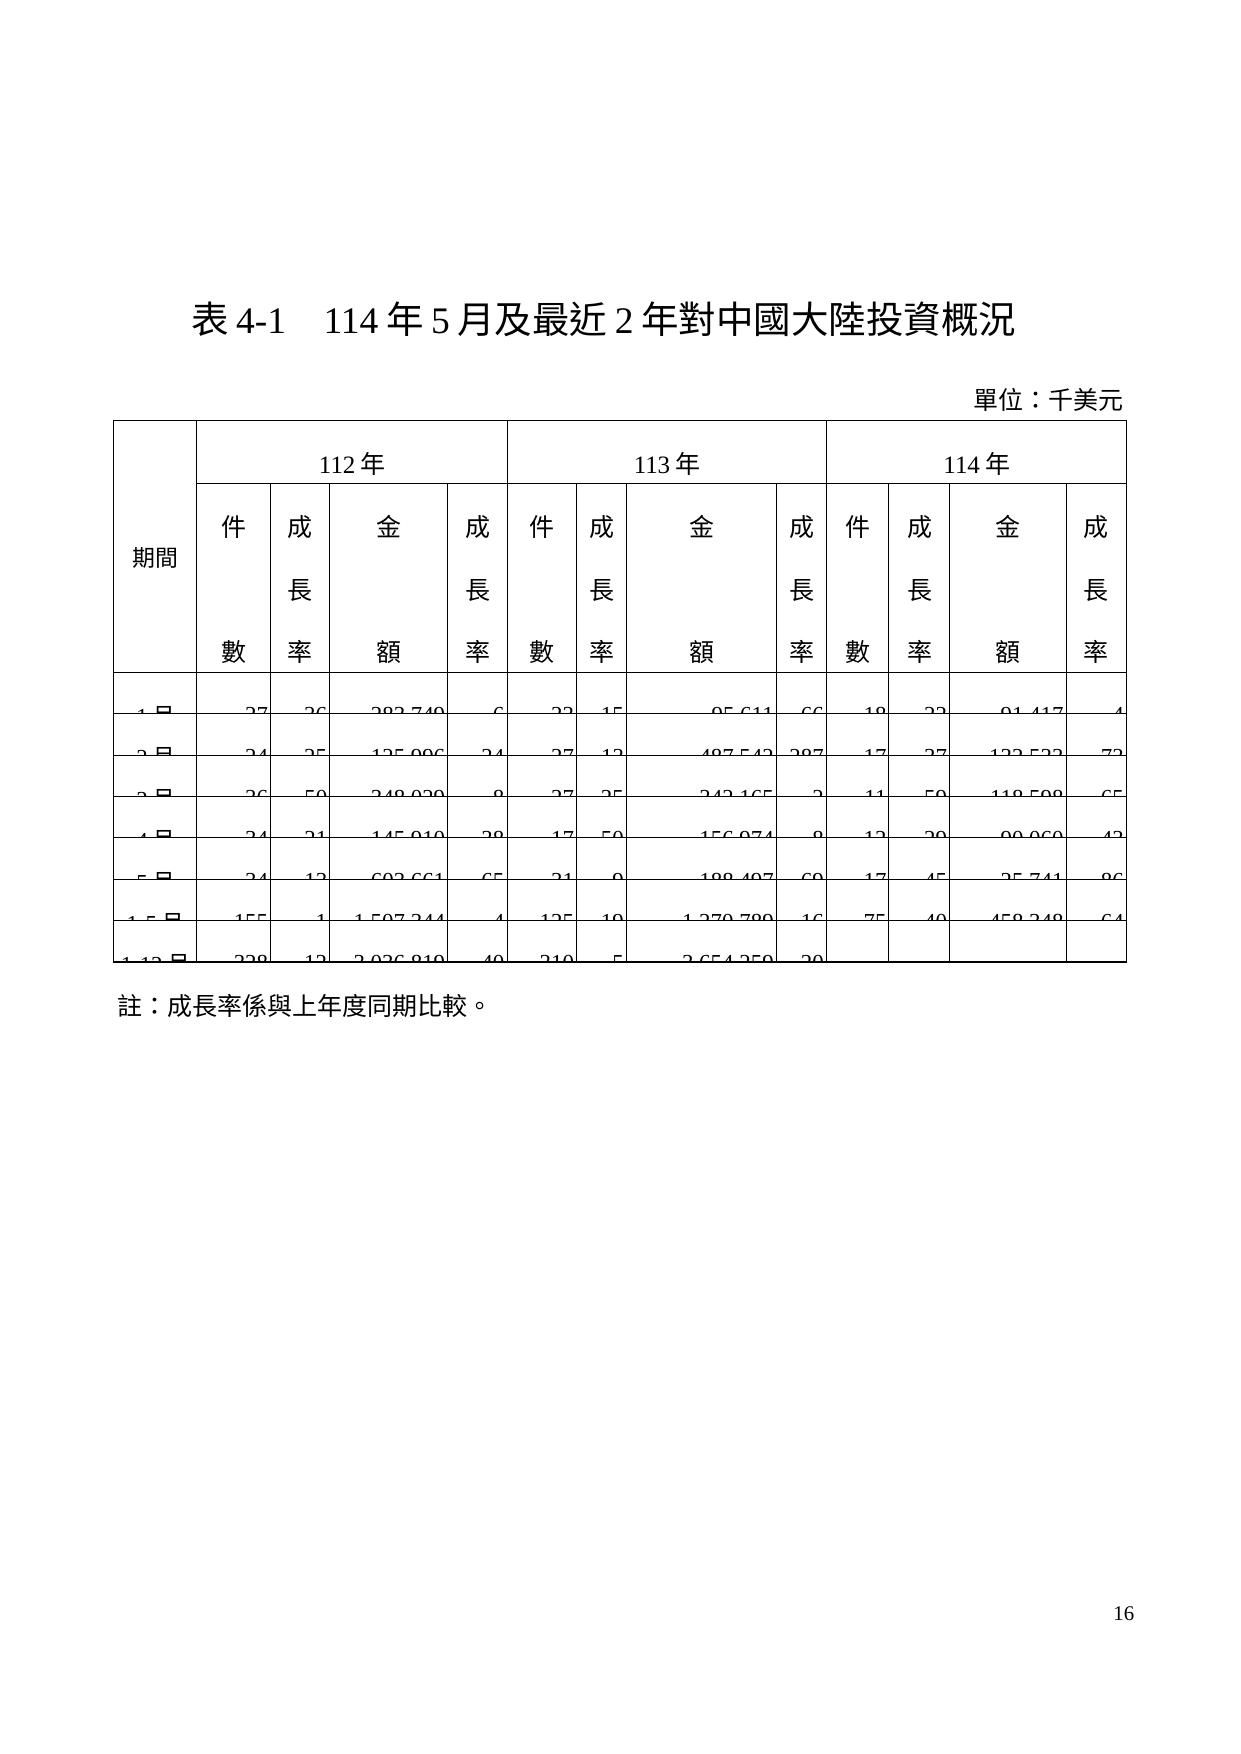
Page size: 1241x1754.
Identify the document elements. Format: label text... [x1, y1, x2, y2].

table_cell 1-5月 [114, 880, 196, 920]
table_cell 34 [197, 838, 270, 879]
table_cell 145,910 [330, 797, 447, 837]
table_cell 487,542 [627, 714, 776, 754]
table_cell 1,507,344 [330, 880, 447, 920]
table_cell 31 [508, 838, 576, 879]
table_cell -36 [271, 673, 329, 713]
table_cell 成 長 率 [448, 484, 507, 672]
table_cell -2 [777, 756, 826, 796]
table_cell -6 [448, 673, 507, 713]
table_cell -37 [889, 714, 949, 754]
table_cell [827, 921, 888, 961]
table_cell -25 [577, 756, 626, 796]
text 表4-1 114年5月及最近2年對中國大陸投資概況 [106, 275, 1134, 338]
table_cell 1月 [114, 673, 196, 713]
table_cell 603,661 [330, 838, 447, 879]
table_cell [889, 921, 949, 961]
table_cell -59 [889, 756, 949, 796]
table_cell -16 [777, 880, 826, 920]
table_cell -24 [448, 714, 507, 754]
table_cell 21 [271, 797, 329, 837]
table_cell 113年 [508, 421, 826, 483]
table_cell 132,533 [950, 714, 1066, 754]
table_cell 成 長 率 [889, 484, 949, 672]
table_cell -29 [889, 797, 949, 837]
table_header [507, 357, 826, 420]
table_cell 27 [508, 756, 576, 796]
table_cell 8 [777, 797, 826, 837]
table_cell 75 [827, 880, 888, 920]
table_cell -12 [271, 921, 329, 961]
table_cell 金 額 [627, 484, 776, 672]
table_cell 65 [448, 838, 507, 879]
table_cell 118,598 [950, 756, 1066, 796]
table_cell 成 長 率 [271, 484, 329, 672]
table_cell 3,654,259 [627, 921, 776, 961]
table_cell -40 [889, 880, 949, 920]
table_cell 期間 [114, 421, 196, 672]
table_cell -25 [271, 714, 329, 754]
table_cell 34 [197, 797, 270, 837]
table_cell 114年 [827, 421, 1126, 483]
table_cell 12 [827, 797, 888, 837]
table_header [114, 357, 507, 420]
table_cell -69 [777, 838, 826, 879]
table_cell -9 [577, 838, 626, 879]
table_cell [1067, 921, 1126, 961]
table_cell -50 [577, 797, 626, 837]
table_cell -5 [577, 921, 626, 961]
table_cell 90,060 [950, 797, 1066, 837]
table_cell 125,996 [330, 714, 447, 754]
table_cell 13 [577, 714, 626, 754]
table_cell 2月 [114, 714, 196, 754]
table_cell 3月 [114, 756, 196, 796]
table_cell -40 [448, 921, 507, 961]
table_cell 287 [777, 714, 826, 754]
table_cell 20 [777, 921, 826, 961]
table_cell 18 [827, 673, 888, 713]
table_cell 95,611 [627, 673, 776, 713]
table_cell 5月 [114, 838, 196, 879]
table_cell 成 長 率 [577, 484, 626, 672]
table_cell 188,497 [627, 838, 776, 879]
table_cell 27 [197, 673, 270, 713]
table_cell 25,741 [950, 838, 1066, 879]
table_cell 金 額 [950, 484, 1066, 672]
table_cell 91,417 [950, 673, 1066, 713]
table_cell -66 [777, 673, 826, 713]
table_cell 成 長 率 [777, 484, 826, 672]
table_cell 155 [197, 880, 270, 920]
table_cell 125 [508, 880, 576, 920]
table_cell 23 [508, 673, 576, 713]
table_cell 27 [508, 714, 576, 754]
table_cell -15 [577, 673, 626, 713]
table_cell 金 額 [330, 484, 447, 672]
table_cell -64 [1067, 880, 1126, 920]
table_cell -43 [1067, 797, 1126, 837]
table_cell 成 長 率 [1067, 484, 1126, 672]
table_cell 342,165 [627, 756, 776, 796]
table_cell 13 [271, 838, 329, 879]
table_cell 156,974 [627, 797, 776, 837]
table_cell -73 [1067, 714, 1126, 754]
table_cell 24 [197, 714, 270, 754]
table_cell -65 [1067, 756, 1126, 796]
table_cell 件 數 [197, 484, 270, 672]
table_cell 1,270,789 [627, 880, 776, 920]
table_cell 件 數 [508, 484, 576, 672]
table_cell -86 [1067, 838, 1126, 879]
table_cell -19 [577, 880, 626, 920]
table_cell 註：成長率係與上年度同期比較。 [114, 963, 1126, 1025]
table_cell -38 [448, 797, 507, 837]
table_cell 4月 [114, 797, 196, 837]
table_cell 件 數 [827, 484, 888, 672]
table_cell 36 [197, 756, 270, 796]
table_cell 17 [827, 714, 888, 754]
table_cell 3,036,819 [330, 921, 447, 961]
table_cell -8 [448, 756, 507, 796]
table_cell 17 [508, 797, 576, 837]
table_cell -45 [889, 838, 949, 879]
table_cell 1-12月 [114, 921, 196, 961]
table_cell 11 [827, 756, 888, 796]
table_cell -4 [1067, 673, 1126, 713]
table_cell -1 [271, 880, 329, 920]
table_cell 328 [197, 921, 270, 961]
table_cell 112年 [197, 421, 507, 483]
table_cell 4 [448, 880, 507, 920]
table_cell 50 [271, 756, 329, 796]
table_cell 283,749 [330, 673, 447, 713]
table_header 單位：千美元 [826, 357, 1126, 420]
table_cell -22 [889, 673, 949, 713]
table_cell [950, 921, 1066, 961]
table_cell 17 [827, 838, 888, 879]
table_cell 348,029 [330, 756, 447, 796]
table_cell 458,348 [950, 880, 1066, 920]
table_cell 310 [508, 921, 576, 961]
